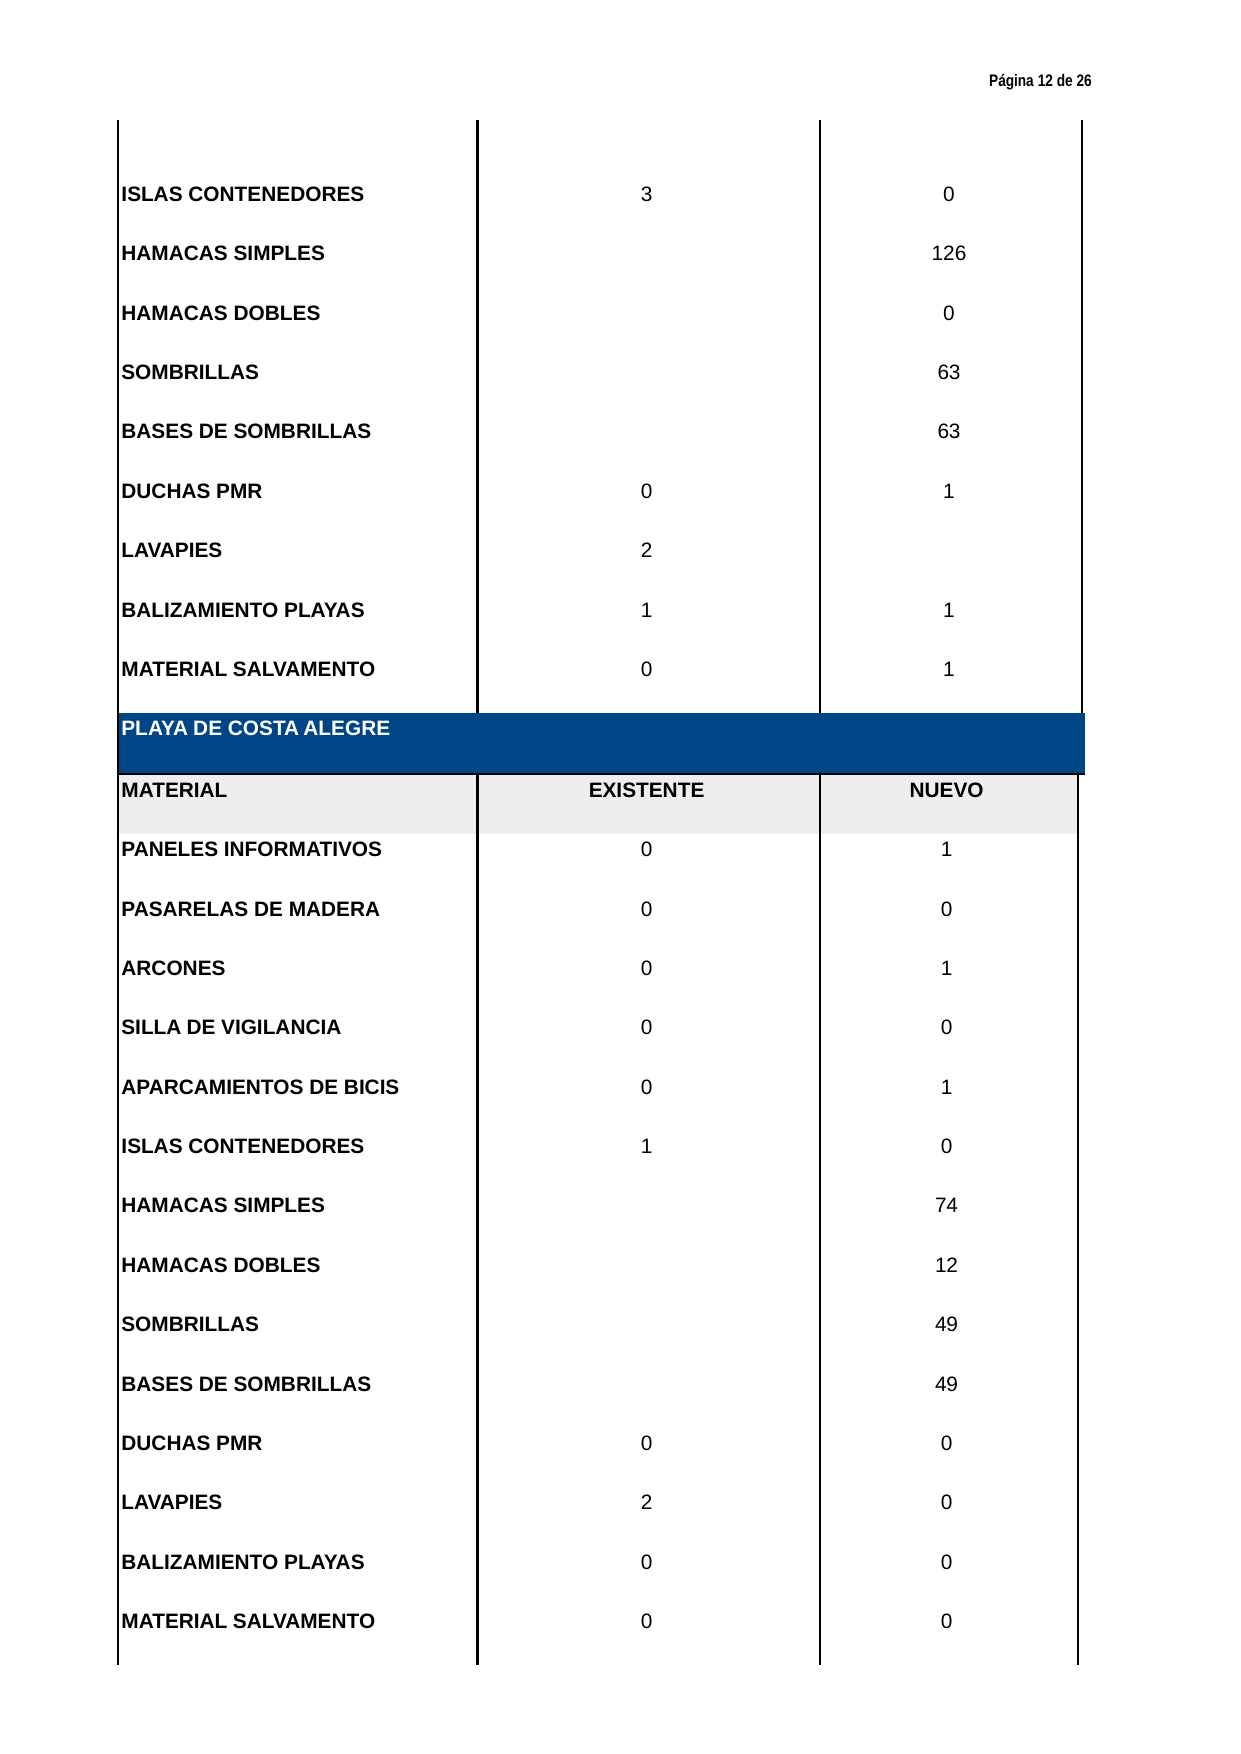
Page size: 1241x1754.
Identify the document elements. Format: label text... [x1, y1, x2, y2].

table_cell 0 [821, 1487, 1077, 1547]
table_cell [1079, 1309, 1085, 1368]
table_cell 0 [479, 894, 819, 953]
table_cell 12 [821, 1250, 1077, 1309]
table_cell 1 [479, 1131, 819, 1190]
table_cell [1083, 298, 1090, 357]
table_cell [821, 120, 1081, 179]
table_cell [1079, 1606, 1085, 1665]
table_cell HAMACAS DOBLES [119, 1250, 476, 1309]
table_cell 0 [821, 1428, 1077, 1487]
table_cell [479, 416, 819, 476]
table_cell DUCHAS PMR [119, 476, 476, 535]
table_cell 3 [479, 179, 819, 238]
table_cell [479, 120, 819, 179]
table_cell 63 [821, 416, 1081, 476]
table_cell 74 [821, 1190, 1077, 1250]
table_cell [1079, 1012, 1085, 1072]
table_cell 1 [821, 595, 1081, 654]
table_cell BALIZAMIENTO PLAYAS [119, 595, 476, 654]
table_cell 0 [821, 1606, 1077, 1665]
table_cell 0 [479, 654, 819, 713]
table_cell EXISTENTE [479, 775, 819, 834]
table_cell NUEVO [821, 775, 1077, 834]
table_cell [1079, 775, 1085, 834]
table_cell 0 [821, 1012, 1077, 1072]
table_cell [1083, 535, 1090, 594]
table_cell [1083, 357, 1090, 416]
table_cell ISLAS CONTENEDORES [119, 1131, 476, 1190]
table_cell SILLA DE VIGILANCIA [119, 1012, 476, 1072]
table_cell [1079, 834, 1085, 893]
table_cell [1083, 476, 1090, 535]
table_cell 126 [821, 238, 1081, 298]
table_cell [479, 1309, 819, 1368]
table_cell BASES DE SOMBRILLAS [119, 1369, 476, 1428]
table_cell 1 [821, 834, 1077, 893]
table_cell HAMACAS SIMPLES [119, 1190, 476, 1250]
table_cell 0 [479, 1606, 819, 1665]
table_cell [1083, 416, 1090, 476]
table_cell [1083, 238, 1090, 298]
table_cell [1083, 179, 1090, 238]
table_cell [479, 1250, 819, 1309]
table_cell 0 [479, 1072, 819, 1131]
table_cell 1 [821, 953, 1077, 1012]
table_cell [479, 238, 819, 298]
table_cell 0 [479, 1428, 819, 1487]
table_cell [1079, 1428, 1085, 1487]
table_cell 2 [479, 535, 819, 594]
table_cell [479, 298, 819, 357]
table_cell PASARELAS DE MADERA [119, 894, 476, 953]
table_cell [479, 1190, 819, 1250]
table_cell 0 [479, 1547, 819, 1606]
table_cell 0 [479, 953, 819, 1012]
table_cell PANELES INFORMATIVOS [119, 834, 476, 893]
table_header PLAYA DE COSTA ALEGRE [119, 713, 1085, 773]
table_cell MATERIAL SALVAMENTO [119, 1606, 476, 1665]
table_cell 0 [479, 1012, 819, 1072]
table_cell [1079, 894, 1085, 953]
table_cell APARCAMIENTOS DE BICIS [119, 1072, 476, 1131]
table_cell HAMACAS SIMPLES [119, 238, 476, 298]
table_cell [1083, 654, 1090, 713]
table_cell 2 [479, 1487, 819, 1547]
table_cell 1 [479, 595, 819, 654]
table_cell LAVAPIES [119, 535, 476, 594]
table_cell BALIZAMIENTO PLAYAS [119, 1547, 476, 1606]
table_cell [1083, 120, 1090, 179]
table_cell [119, 120, 476, 179]
table_cell HAMACAS DOBLES [119, 298, 476, 357]
table_cell MATERIAL [119, 775, 476, 834]
table_cell [1079, 1072, 1085, 1131]
table_cell 49 [821, 1369, 1077, 1428]
table_cell [1079, 1190, 1085, 1250]
table_cell LAVAPIES [119, 1487, 476, 1547]
table_cell 0 [821, 894, 1077, 953]
table_cell MATERIAL SALVAMENTO [119, 654, 476, 713]
table_cell [1079, 1487, 1085, 1547]
table_cell [1079, 1547, 1085, 1606]
table_cell 1 [821, 476, 1081, 535]
table_cell 0 [821, 1547, 1077, 1606]
table_cell BASES DE SOMBRILLAS [119, 416, 476, 476]
table_cell 0 [479, 476, 819, 535]
table_cell 0 [479, 834, 819, 893]
table_cell 1 [821, 654, 1081, 713]
table_cell ARCONES [119, 953, 476, 1012]
table_cell [1079, 953, 1085, 1012]
table_cell 63 [821, 357, 1081, 416]
table_cell [1079, 1369, 1085, 1428]
table_cell ISLAS CONTENEDORES [119, 179, 476, 238]
table_cell [821, 535, 1081, 594]
table_cell DUCHAS PMR [119, 1428, 476, 1487]
table_cell 0 [821, 298, 1081, 357]
table_cell 0 [821, 1131, 1077, 1190]
table_cell SOMBRILLAS [119, 357, 476, 416]
table_cell [1083, 595, 1090, 654]
table_cell [1079, 1131, 1085, 1190]
table_cell SOMBRILLAS [119, 1309, 476, 1368]
table_cell 0 [821, 179, 1081, 238]
table_cell [479, 357, 819, 416]
table_cell [479, 1369, 819, 1428]
table_cell [1079, 1250, 1085, 1309]
table_cell 49 [821, 1309, 1077, 1368]
table_cell 1 [821, 1072, 1077, 1131]
